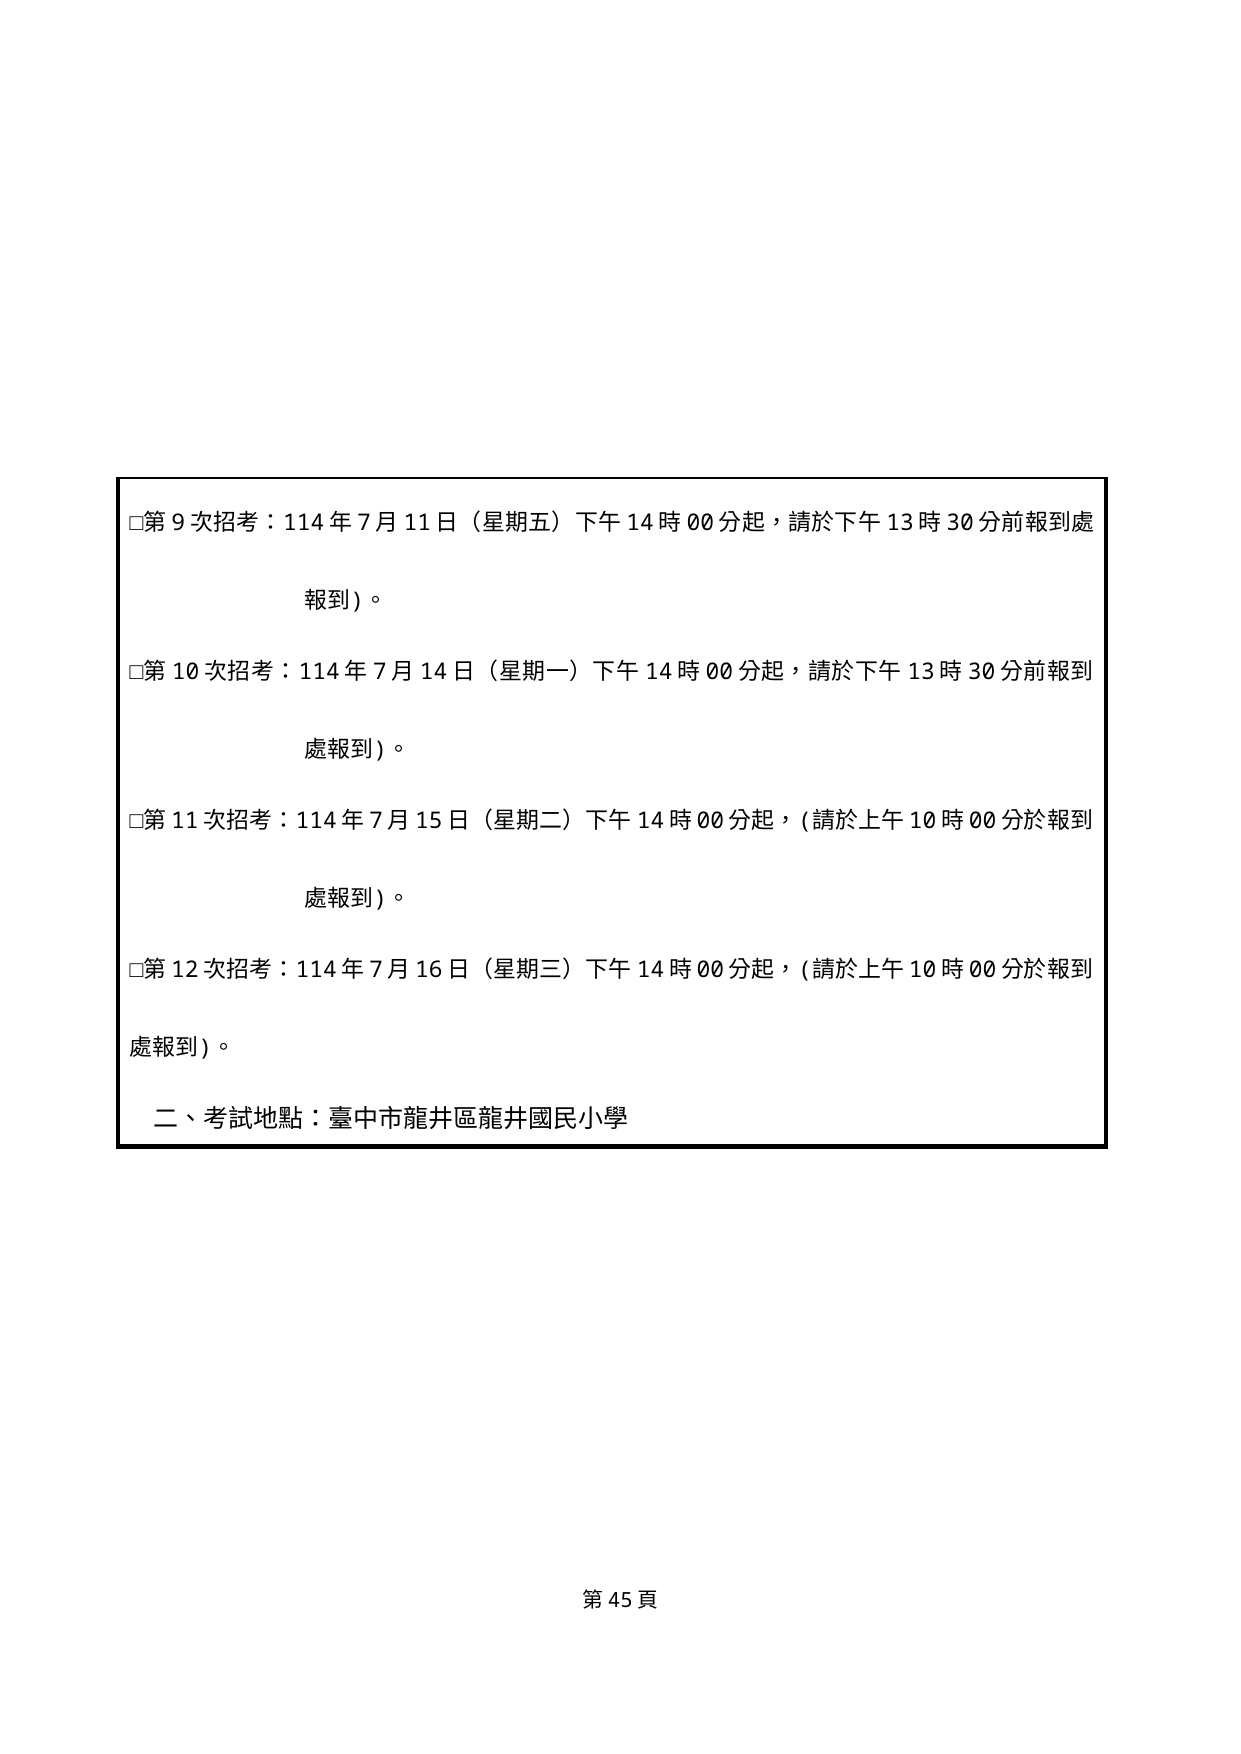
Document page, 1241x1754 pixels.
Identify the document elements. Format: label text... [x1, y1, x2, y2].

table_cell [1108, 477, 1187, 1144]
table_cell □第9次招考：114年7月11日（星期五）下午14時00分起，請於下午13時30分前報到處報到)。 □第10次招考：114年7月14日（星期一）下午14時00分起，請於下午13時30分前報到處報到)。 □第11次招考：114年7月15日（星期二）下午14時00分起，(請於上午10時00分於報到處報到)。 □第12次招考：114年7月16日（星期三）下午14時00分起，(請於上午10時00分於報到處報到)。 二、考試地點：臺中市龍井區龍井國民小學 [120, 479, 1104, 1144]
